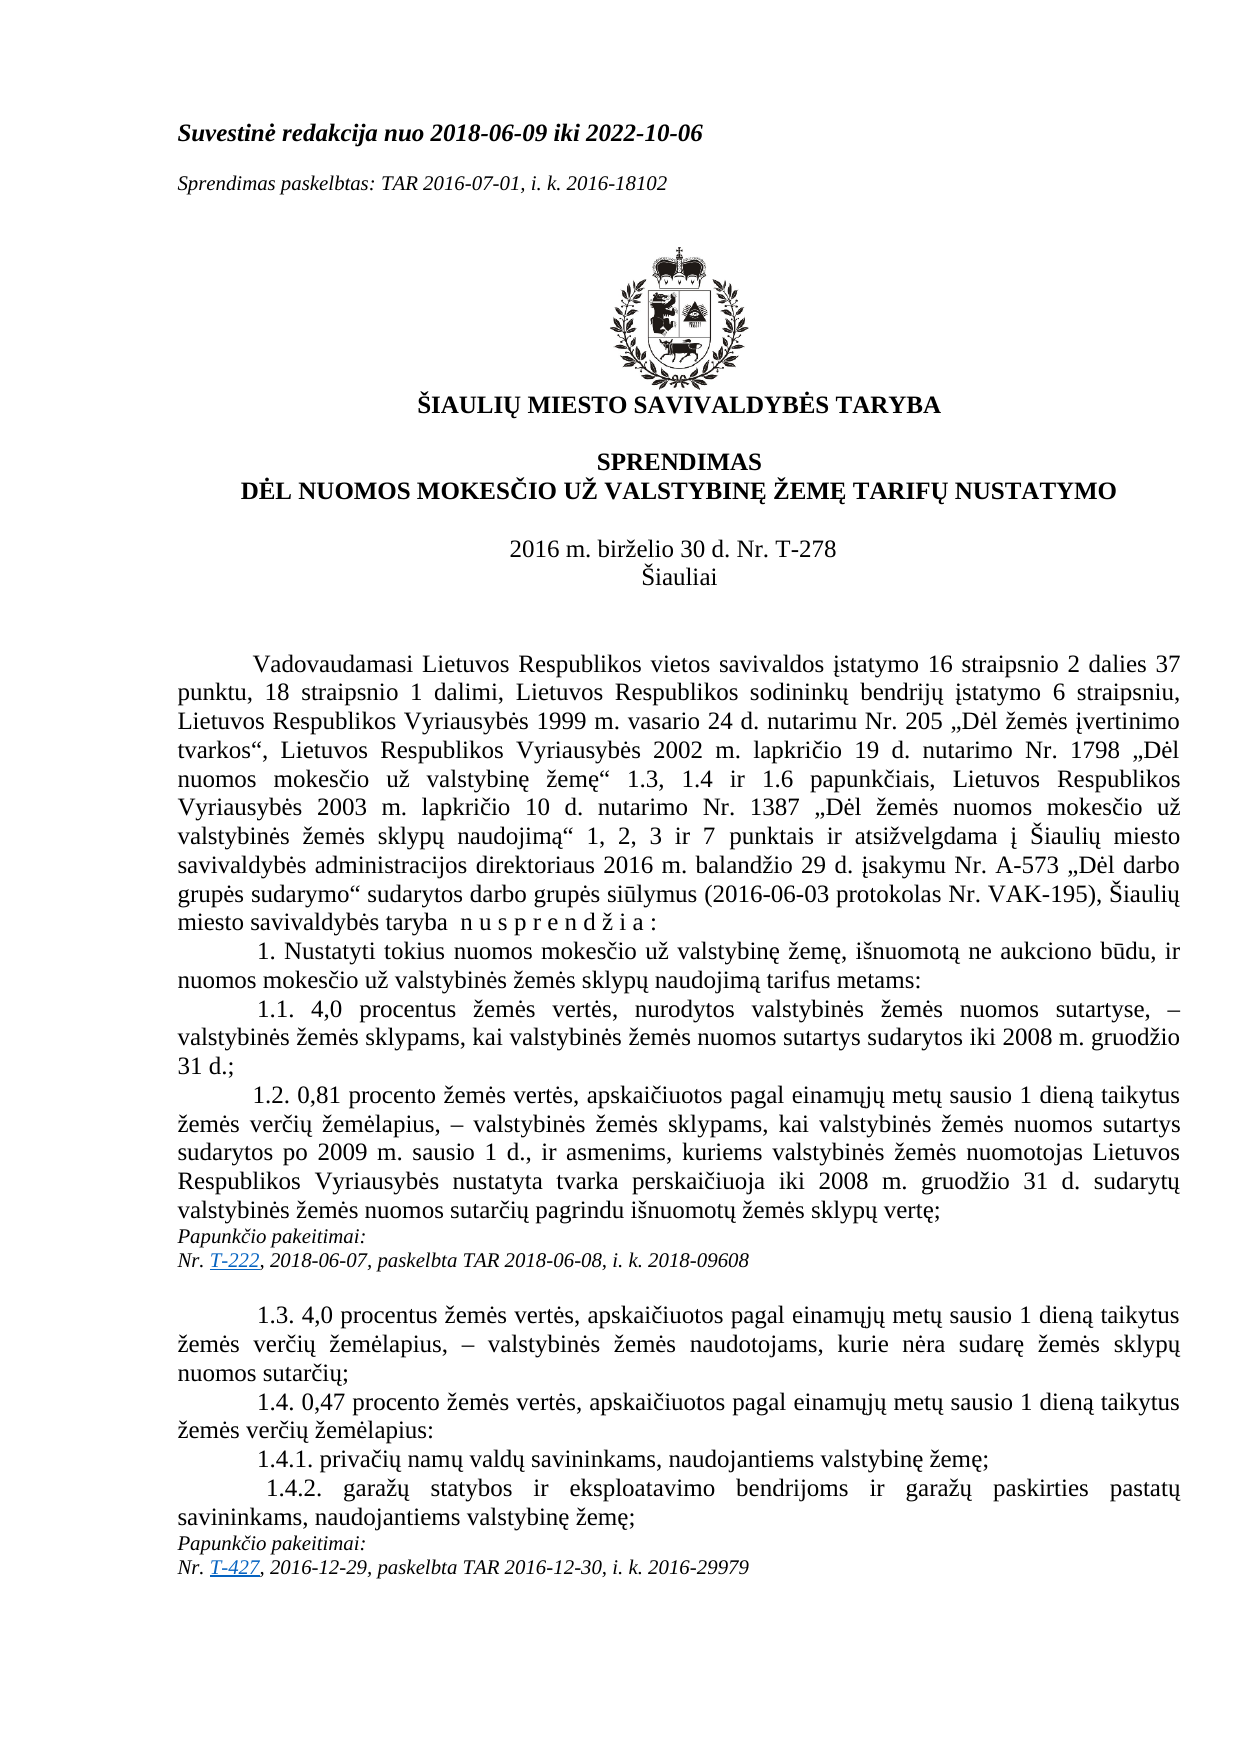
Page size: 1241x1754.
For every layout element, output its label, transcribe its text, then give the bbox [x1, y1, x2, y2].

text DĖL NUOMOS MOKESČIO UŽ VALSTYBINĘ ŽEMĘ TARIFŲ NUSTATYMO [177, 476, 1181, 505]
text Šiauliai [177, 562, 1181, 591]
text 1.4.1. privačių namų valdų savininkams, naudojantiems valstybinę žemę; [177, 1444, 1181, 1473]
text 1. Nustatyti tokius nuomos mokesčio už valstybinę žemę, išnuomotą ne aukciono būdu, ir nuomos mokesčio už valstybinės žemės sklypų naudojimą tarifus metams: [177, 936, 1181, 994]
subtitle 1.4.2. garažų statybos ir eksploatavimo bendrijoms ir garažų paskirties pastatų savininkams, naudojantiems valstybinę žemę; [177, 1473, 1181, 1531]
text 1.2. 0,81 procento žemės vertės, apskaičiuotos pagal einamųjų metų sausio 1 dieną taikytus žemės verčių žemėlapius, – valstybinės žemės sklypams, kai valstybinės žemės nuomos sutartys sudarytos po 2009 m. sausio 1 d., ir asmenims, kuriems valstybinės žemės nuomotojas Lietuvos Respublikos Vyriausybės nustatyta tvarka perskaičiuoja iki 2008 m. gruodžio 31 d. sudarytų valstybinės žemės nuomos sutarčių pagrindu išnuomotų žemės sklypų vertę; [177, 1080, 1181, 1224]
text 1.1. 4,0 procentus žemės vertės, nurodytos valstybinės žemės nuomos sutartyse, – valstybinės žemės sklypams, kai valstybinės žemės nuomos sutartys sudarytos iki 2008 m. gruodžio 31 d.; [177, 994, 1181, 1080]
text 2016 m. birželio 30 d. Nr. T-278 [177, 534, 1169, 562]
text Suvestinė redakcija nuo 2018-06-09 iki 2022-10-06 [177, 118, 1181, 147]
text SPRENDIMAS [177, 447, 1181, 476]
text Papunkčio pakeitimai: [177, 1224, 1181, 1248]
text 1.4. 0,47 procento žemės vertės, apskaičiuotos pagal einamųjų metų sausio 1 dieną taikytus žemės verčių žemėlapius: [177, 1387, 1181, 1444]
text Sprendimas paskelbtas: TAR 2016-07-01, i. k. 2016-18102 [177, 171, 1181, 195]
text 1.3. 4,0 procentus žemės vertės, apskaičiuotos pagal einamųjų metų sausio 1 dieną taikytus žemės verčių žemėlapius, – valstybinės žemės naudotojams, kurie nėra sudarę žemės sklypų nuomos sutarčių; [177, 1301, 1181, 1387]
text ŠIAULIŲ MIESTO SAVIVALDYBĖS TARYBA [177, 390, 1181, 419]
text Nr. T-427, 2016-12-29, paskelbta TAR 2016-12-30, i. k. 2016-29979 [177, 1555, 1181, 1579]
text Nr. T-222, 2018-06-07, paskelbta TAR 2018-06-08, i. k. 2018-09608 [177, 1248, 1181, 1272]
text Papunkčio pakeitimai: [177, 1531, 1181, 1555]
text Vadovaudamasi Lietuvos Respublikos vietos savivaldos įstatymo 16 straipsnio 2 dalies 37 punktu, 18 straipsnio 1 dalimi, Lietuvos Respublikos sodininkų bendrijų įstatymo 6 straipsniu, Lietuvos Respublikos Vyriausybės 1999 m. vasario 24 d. nutarimu Nr. 205 „Dėl žemės įvertinimo tvarkos“, Lietuvos Respublikos Vyriausybės 2002 m. lapkričio 19 d. nutarimo Nr. 1798 „Dėl nuomos mokesčio už valstybinę žemę“ 1.3, 1.4 ir 1.6 papunkčiais, Lietuvos Respublikos Vyriausybės 2003 m. lapkričio 10 d. nutarimo Nr. 1387 „Dėl žemės nuomos mokesčio už valstybinės žemės sklypų naudojimą“ 1, 2, 3 ir 7 punktais ir atsižvelgdama į Šiaulių miesto savivaldybės administracijos direktoriaus 2016 m. balandžio 29 d. įsakymu Nr. A-573 „Dėl darbo grupės sudarymo“ sudarytos darbo grupės siūlymus (2016-06-03 protokolas Nr. VAK-195), Šiaulių miesto savivaldybės taryba n u s p r e n d ž i a : [177, 649, 1181, 936]
